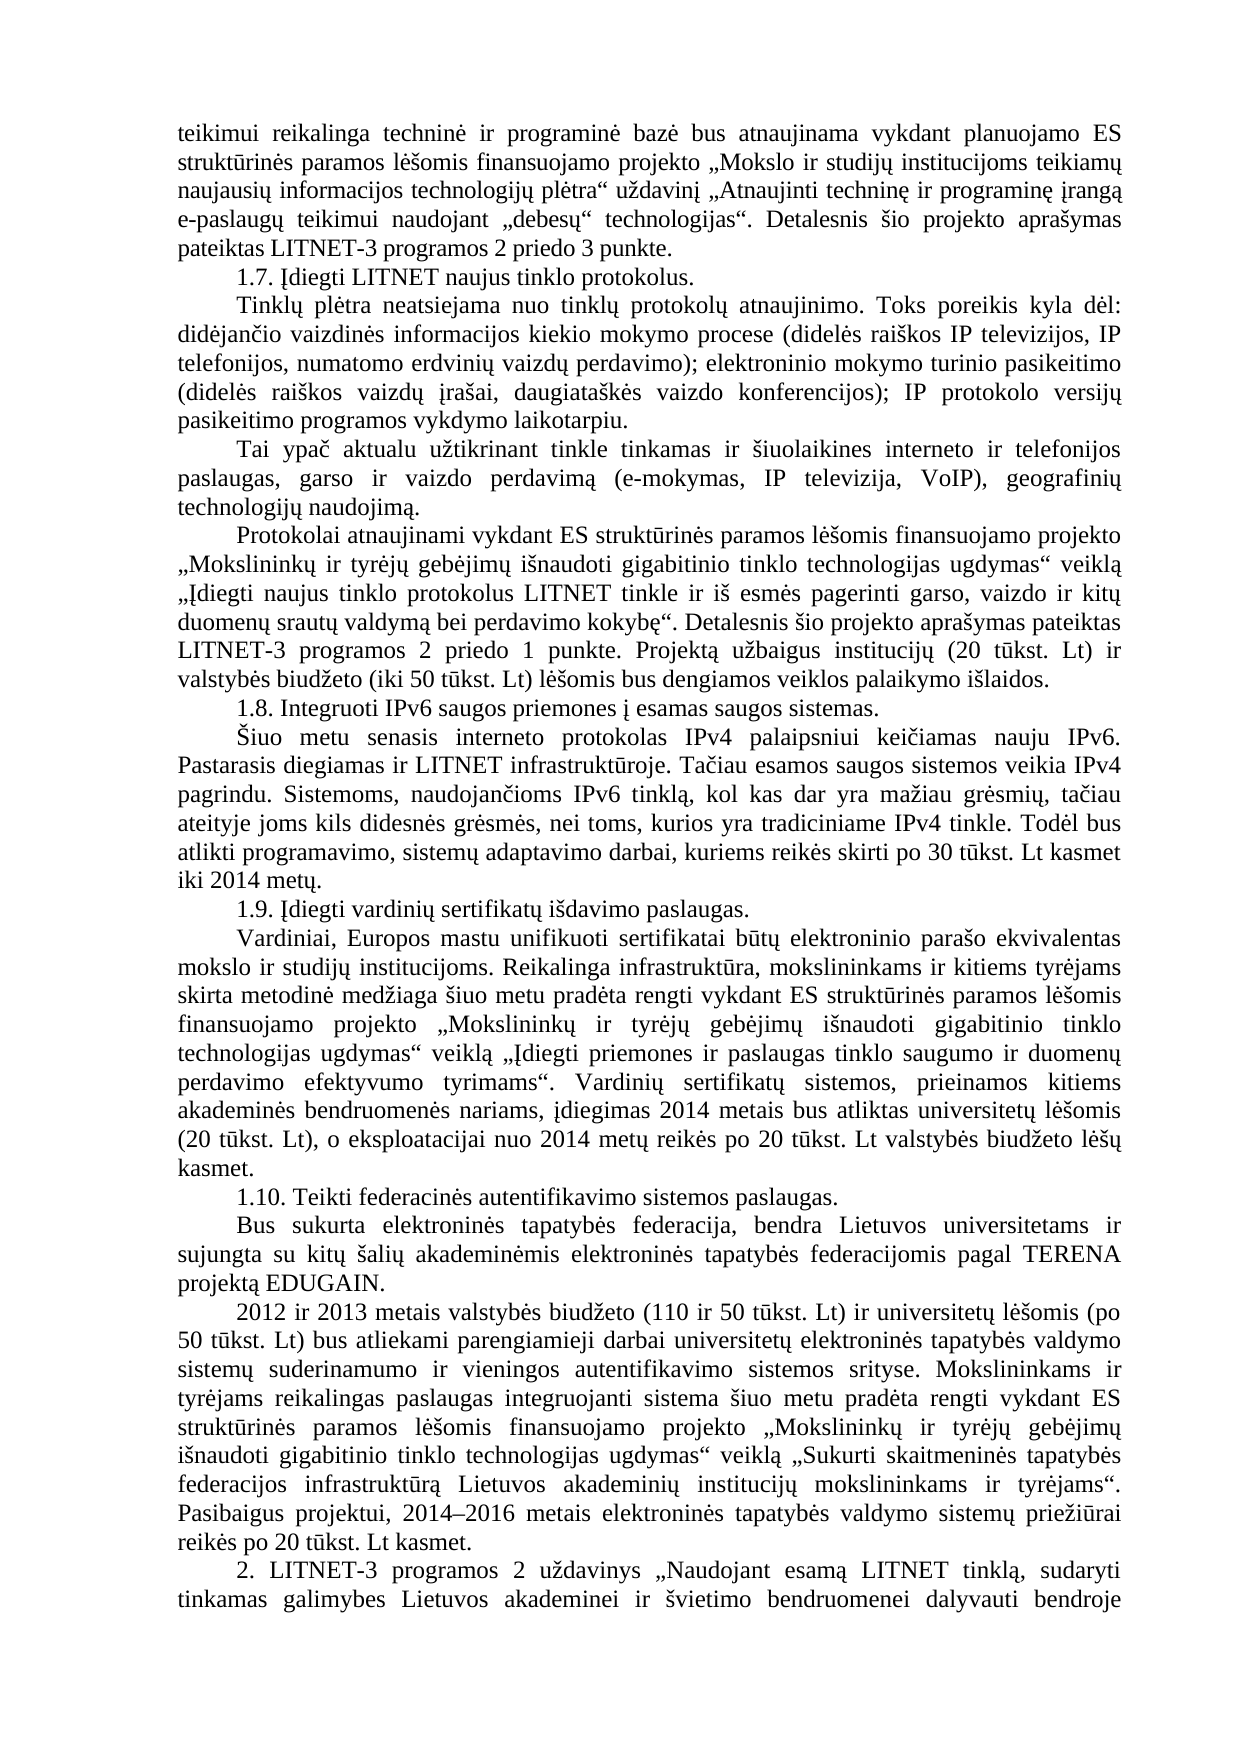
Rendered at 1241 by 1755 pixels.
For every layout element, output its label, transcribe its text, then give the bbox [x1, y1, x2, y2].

text Tinklų plėtra neatsiejama nuo tinklų protokolų atnaujinimo. Toks poreikis kyla dėl: didėjančio vaizdinės informacijos kiekio mokymo procese (didelės raiškos IP televizijos, IP telefonijos, numatomo erdvinių vaizdų perdavimo); elektroninio mokymo turinio pasikeitimo (didelės raiškos vaizdų įrašai, daugiataškės vaizdo konferencijos); IP protokolo versijų pasikeitimo programos vykdymo laikotarpiu. [177, 291, 1122, 434]
text Tai ypač aktualu užtikrinant tinkle tinkamas ir šiuolaikines interneto ir telefonijos paslaugas, garso ir vaizdo perdavimą (e-mokymas, IP televizija, VoIP), geografinių technologijų naudojimą. [177, 434, 1122, 521]
text 1.8. Integruoti IPv6 saugos priemones į esamas saugos sistemas. [177, 693, 1122, 722]
text Vardiniai, Europos mastu unifikuoti sertifikatai būtų elektroninio parašo ekvivalentas mokslo ir studijų institucijoms. Reikalinga infrastruktūra, mokslininkams ir kitiems tyrėjams skirta metodinė medžiaga šiuo metu pradėta rengti vykdant ES struktūrinės paramos lėšomis finansuojamo projekto „Mokslininkų ir tyrėjų gebėjimų išnaudoti gigabitinio tinklo technologijas ugdymas“ veiklą „Įdiegti priemones ir paslaugas tinklo saugumo ir duomenų perdavimo efektyvumo tyrimams“. Vardinių sertifikatų sistemos, prieinamos kitiems akademinės bendruomenės nariams, įdiegimas 2014 metais bus atliktas universitetų lėšomis (20 tūkst. Lt), o eksploatacijai nuo 2014 metų reikės po 20 tūkst. Lt valstybės biudžeto lėšų kasmet. [177, 923, 1122, 1182]
text Bus sukurta elektroninės tapatybės federacija, bendra Lietuvos universitetams ir sujungta su kitų šalių akademinėmis elektroninės tapatybės federacijomis pagal TERENA projektą EDUGAIN. [177, 1211, 1122, 1297]
text 2. LITNET-3 programos 2 uždavinys „Naudojant esamą LITNET tinklą, sudaryti tinkamas galimybes Lietuvos akademinei ir švietimo bendruomenei dalyvauti bendroje [177, 1556, 1122, 1613]
text 1.9. Įdiegti vardinių sertifikatų išdavimo paslaugas. [177, 894, 1122, 923]
text 1.7. Įdiegti LITNET naujus tinklo protokolus. [177, 262, 1122, 291]
text Protokolai atnaujinami vykdant ES struktūrinės paramos lėšomis finansuojamo projekto „Mokslininkų ir tyrėjų gebėjimų išnaudoti gigabitinio tinklo technologijas ugdymas“ veiklą „Įdiegti naujus tinklo protokolus LITNET tinkle ir iš esmės pagerinti garso, vaizdo ir kitų duomenų srautų valdymą bei perdavimo kokybę“. Detalesnis šio projekto aprašymas pateiktas LITNET-3 programos 2 priedo 1 punkte. Projektą užbaigus institucijų (20 tūkst. Lt) ir valstybės biudžeto (iki 50 tūkst. Lt) lėšomis bus dengiamos veiklos palaikymo išlaidos. [177, 521, 1122, 693]
text teikimui reikalinga techninė ir programinė bazė bus atnaujinama vykdant planuojamo ES struktūrinės paramos lėšomis finansuojamo projekto „Mokslo ir studijų institucijoms teikiamų naujausių informacijos technologijų plėtra“ uždavinį „Atnaujinti techninę ir programinę įrangą e-paslaugų teikimui naudojant „debesų“ technologijas“. Detalesnis šio projekto aprašymas pateiktas LITNET-3 programos 2 priedo 3 punkte. [177, 118, 1122, 262]
text Šiuo metu senasis interneto protokolas IPv4 palaipsniui keičiamas nauju IPv6. Pastarasis diegiamas ir LITNET infrastruktūroje. Tačiau esamos saugos sistemos veikia IPv4 pagrindu. Sistemoms, naudojančioms IPv6 tinklą, kol kas dar yra mažiau grėsmių, tačiau ateityje joms kils didesnės grėsmės, nei toms, kurios yra tradiciniame IPv4 tinkle. Todėl bus atlikti programavimo, sistemų adaptavimo darbai, kuriems reikės skirti po 30 tūkst. Lt kasmet iki 2014 metų. [177, 722, 1122, 894]
text 2012 ir 2013 metais valstybės biudžeto (110 ir 50 tūkst. Lt) ir universitetų lėšomis (po 50 tūkst. Lt) bus atliekami parengiamieji darbai universitetų elektroninės tapatybės valdymo sistemų suderinamumo ir vieningos autentifikavimo sistemos srityse. Mokslininkams ir tyrėjams reikalingas paslaugas integruojanti sistema šiuo metu pradėta rengti vykdant ES struktūrinės paramos lėšomis finansuojamo projekto „Mokslininkų ir tyrėjų gebėjimų išnaudoti gigabitinio tinklo technologijas ugdymas“ veiklą „Sukurti skaitmeninės tapatybės federacijos infrastruktūrą Lietuvos akademinių institucijų mokslininkams ir tyrėjams“. Pasibaigus projektui, 2014–2016 metais elektroninės tapatybės valdymo sistemų priežiūrai reikės po 20 tūkst. Lt kasmet. [177, 1297, 1122, 1556]
text 1.10. Teikti federacinės autentifikavimo sistemos paslaugas. [177, 1182, 1122, 1211]
